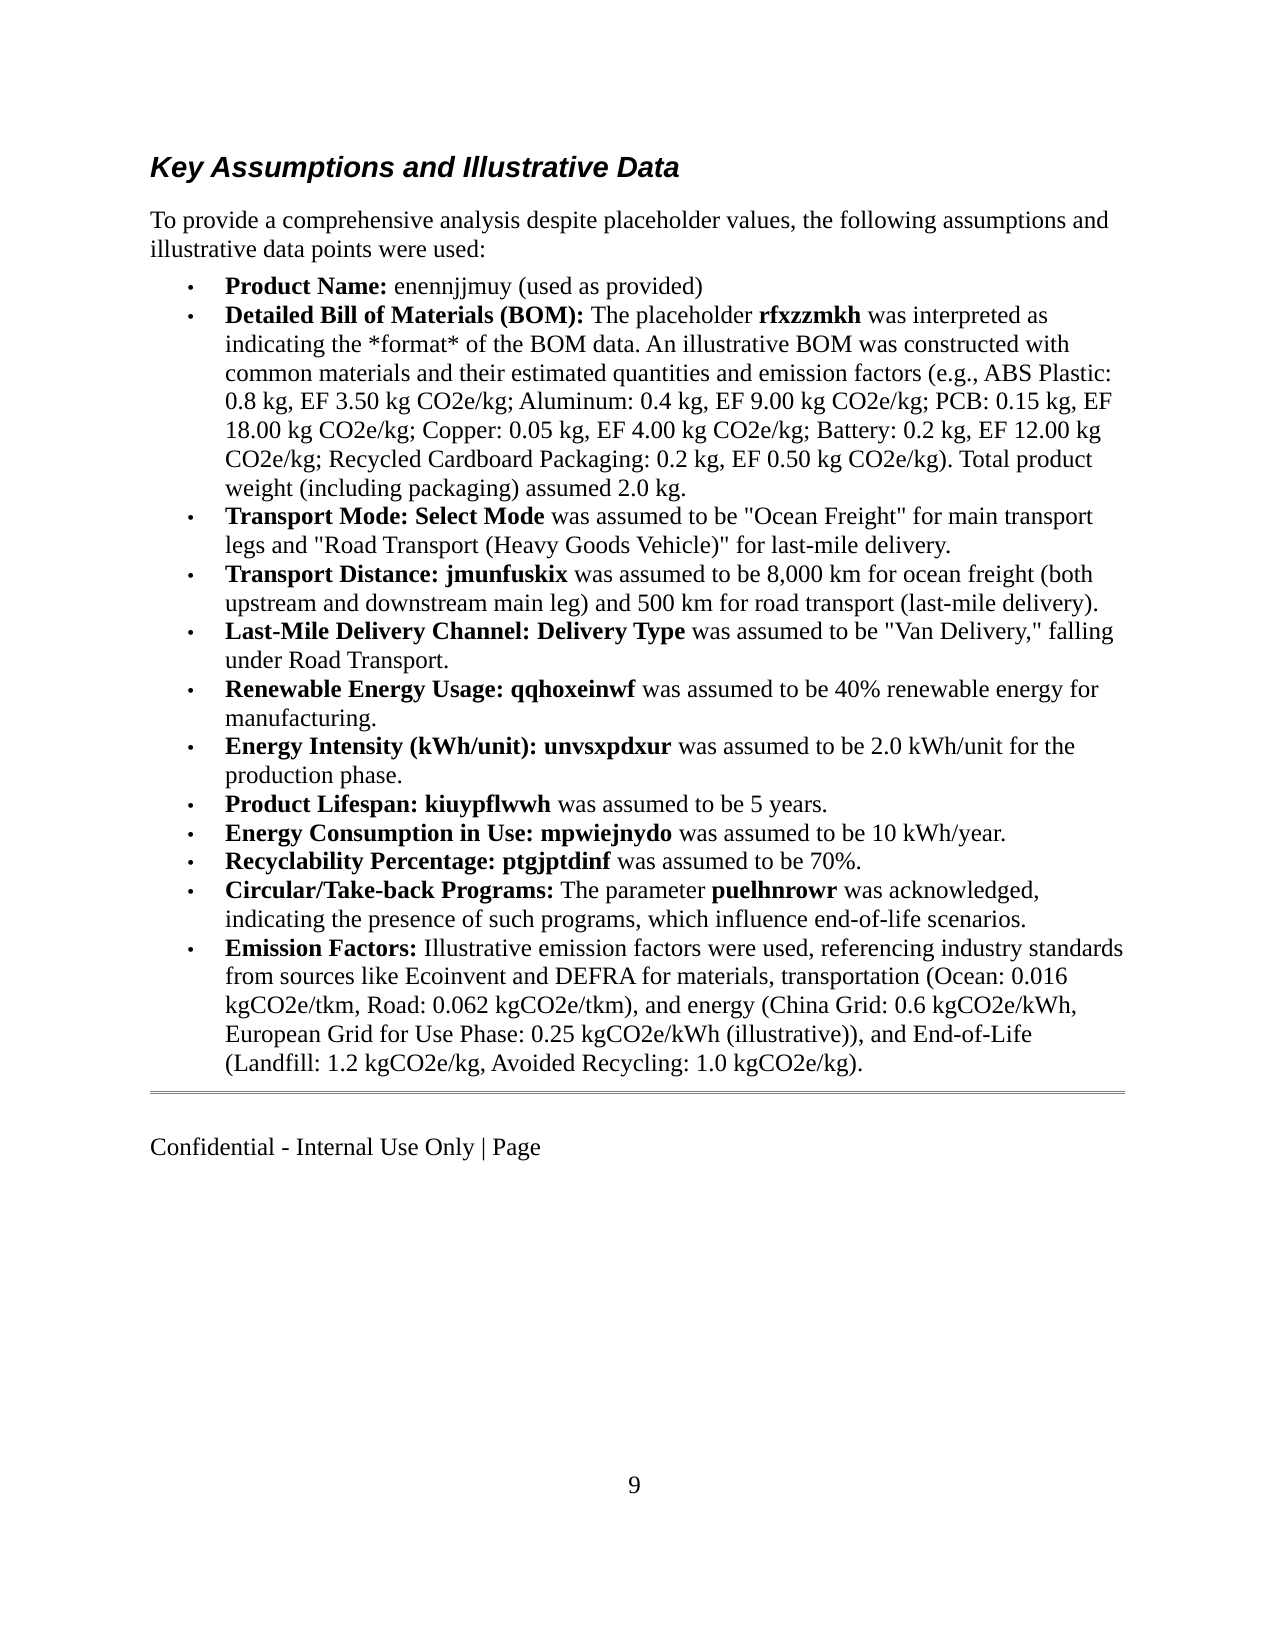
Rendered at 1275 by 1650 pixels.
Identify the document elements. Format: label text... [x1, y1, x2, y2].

list Product Name: enennjjmuy (used as provided) [187, 271, 1125, 300]
list Circular/Take-back Programs: The parameter puelhnrowr was acknowledged, indicating the presence of such programs, which influence end-of-life scenarios. [187, 875, 1125, 933]
list Renewable Energy Usage: qqhoxeinwf was assumed to be 40% renewable energy for manufacturing. [187, 674, 1125, 731]
text Confidential - Internal Use Only | Page [150, 1132, 1125, 1160]
list Product Lifespan: kiuypflwwh was assumed to be 5 years. [187, 789, 1125, 818]
subtitle Key Assumptions and Illustrative Data [150, 150, 1125, 183]
list Transport Mode: Select Mode was assumed to be "Ocean Freight" for main transport legs and "Road Transport (Heavy Goods Vehicle)" for last-mile delivery. [187, 501, 1125, 559]
list Energy Intensity (kWh/unit): unvsxpdxur was assumed to be 2.0 kWh/unit for the production phase. [187, 731, 1125, 789]
list Last-Mile Delivery Channel: Delivery Type was assumed to be "Van Delivery," falling under Road Transport. [187, 616, 1125, 674]
list Energy Consumption in Use: mpwiejnydo was assumed to be 10 kWh/year. [187, 818, 1125, 846]
list Transport Distance: jmunfuskix was assumed to be 8,000 km for ocean freight (both upstream and downstream main leg) and 500 km for road transport (last-mile delivery). [187, 559, 1125, 616]
list Emission Factors: Illustrative emission factors were used, referencing industry standards from sources like Ecoinvent and DEFRA for materials, transportation (Ocean: 0.016 kgCO2e/tkm, Road: 0.062 kgCO2e/tkm), and energy (China Grid: 0.6 kgCO2e/kWh, European Grid for Use Phase: 0.25 kgCO2e/kWh (illustrative)), and End-of-Life (Landfill: 1.2 kgCO2e/kg, Avoided Recycling: 1.0 kgCO2e/kg). [187, 933, 1125, 1076]
list Recyclability Percentage: ptgjptdinf was assumed to be 70%. [187, 846, 1125, 875]
text To provide a comprehensive analysis despite placeholder values, the following assumptions and illustrative data points were used: [150, 205, 1125, 262]
list Detailed Bill of Materials (BOM): The placeholder rfxzzmkh was interpreted as indicating the *format* of the BOM data. An illustrative BOM was constructed with common materials and their estimated quantities and emission factors (e.g., ABS Plastic: 0.8 kg, EF 3.50 kg CO2e/kg; Aluminum: 0.4 kg, EF 9.00 kg CO2e/kg; PCB: 0.15 kg, EF 18.00 kg CO2e/kg; Copper: 0.05 kg, EF 4.00 kg CO2e/kg; Battery: 0.2 kg, EF 12.00 kg CO2e/kg; Recycled Cardboard Packaging: 0.2 kg, EF 0.50 kg CO2e/kg). Total product weight (including packaging) assumed 2.0 kg. [187, 300, 1125, 501]
